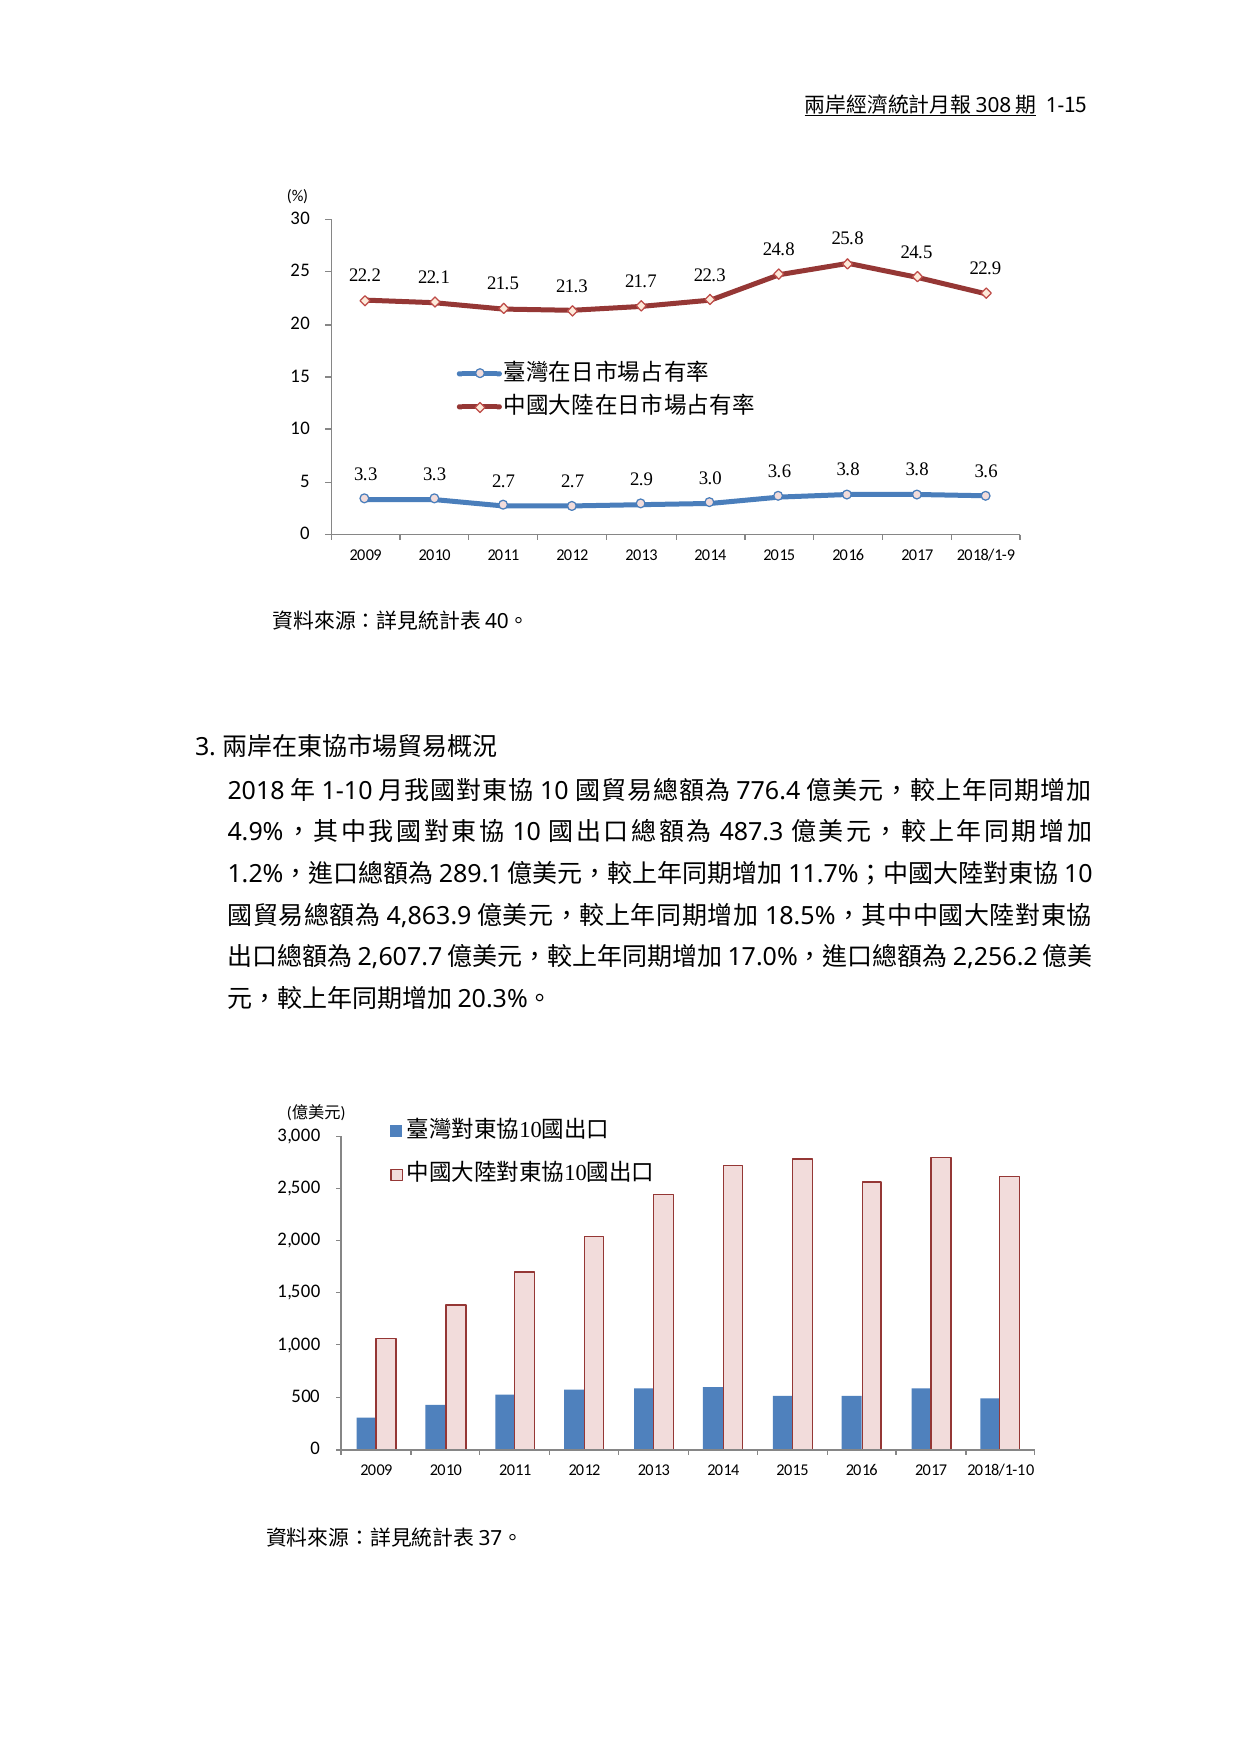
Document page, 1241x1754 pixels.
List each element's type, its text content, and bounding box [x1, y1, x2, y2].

text 2018年1-10月我國對東協10國貿易總額為776.4億美元，較上年同期增加4.9%，其中我國對東協10國出口總額為487.3億美元，較上年同期增加1.2%，進口總額為289.1億美元，較上年同期增加11.7%；中國大陸對東協10國貿易總額為4,863.9億美元，較上年同期增加18.5%，其中中國大陸對東協出口總額為2,607.7億美元，較上年同期增加17.0%，進口總額為2,256.2億美元，較上年同期增加20.3%。 [227, 766, 1093, 1016]
text 資料來源：詳見統計表40。 [272, 578, 1087, 641]
text 3. 兩岸在東協市場貿易概況 [195, 703, 1087, 766]
text 資料來源：詳見統計表37。 [177, 1495, 1087, 1557]
